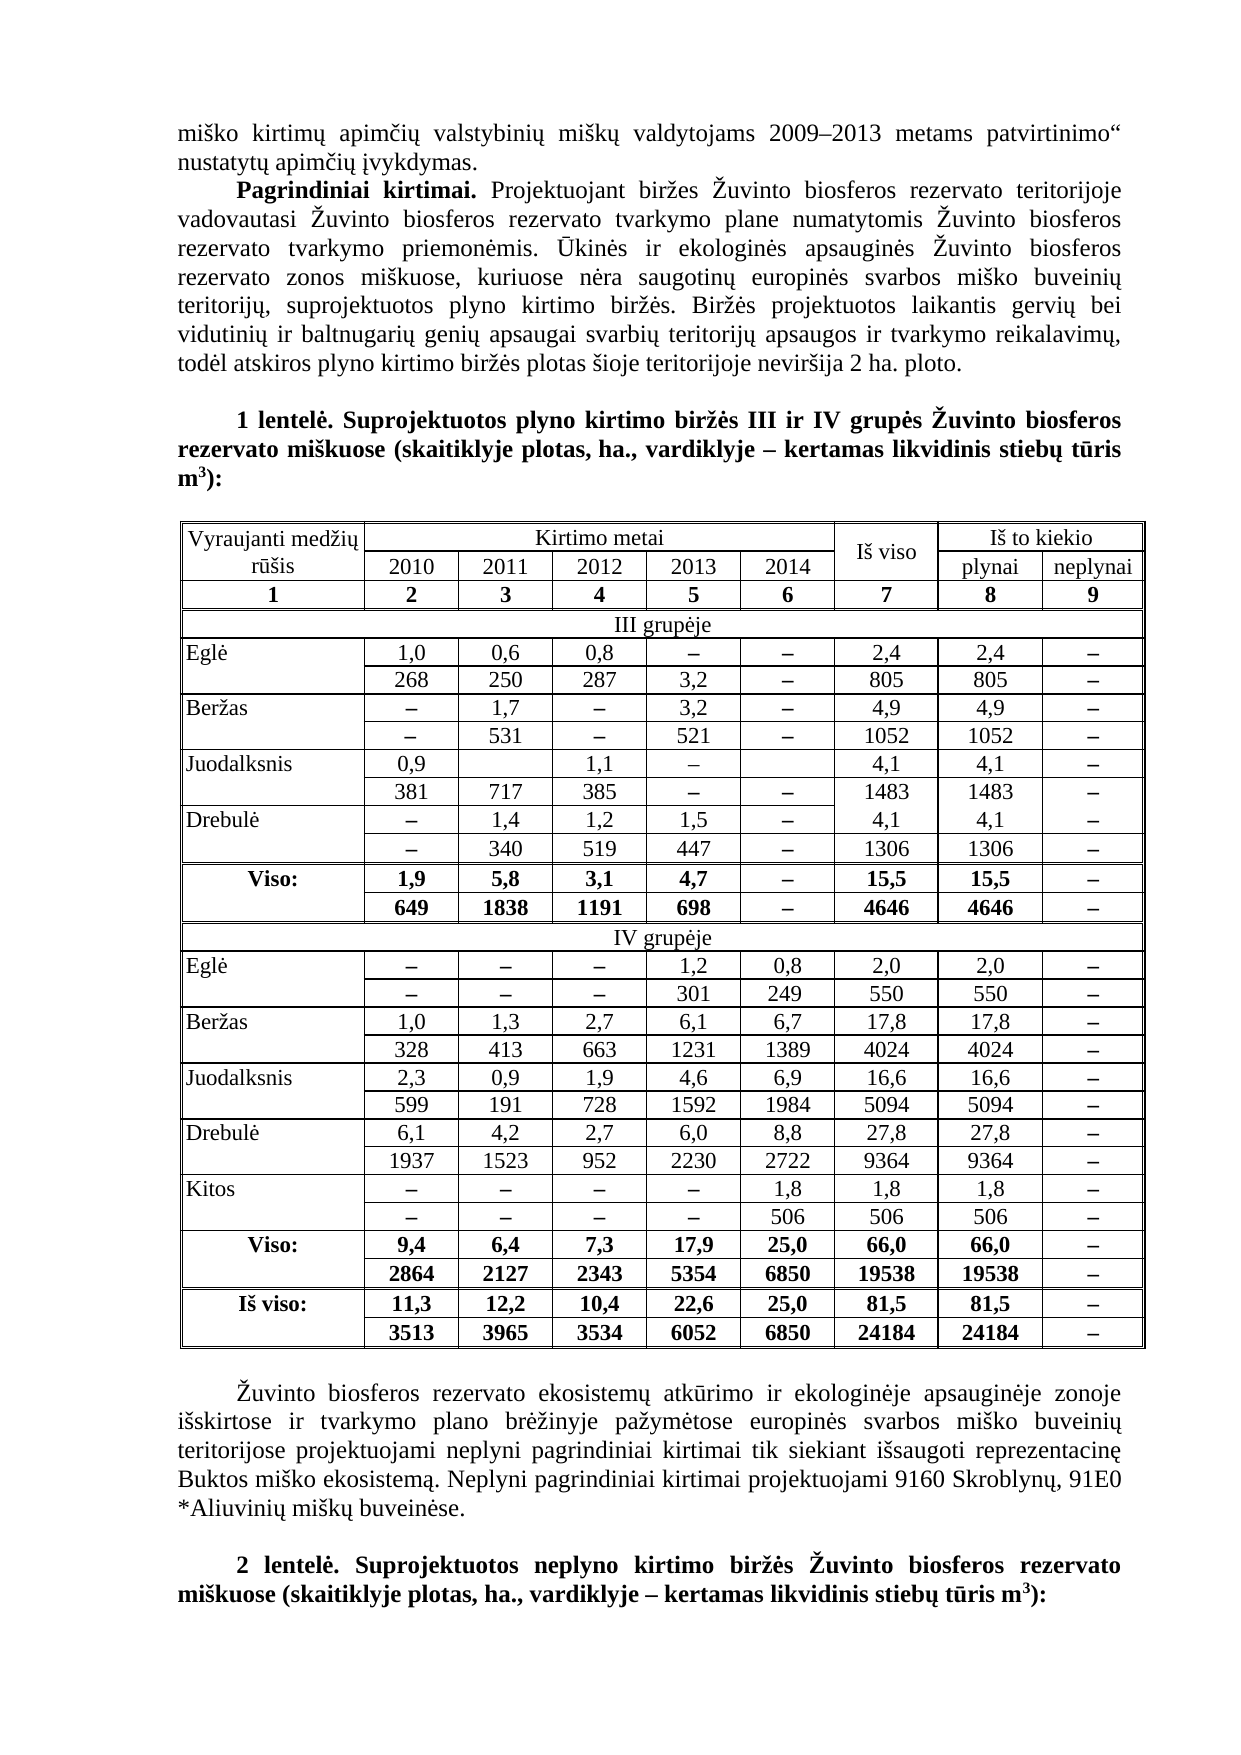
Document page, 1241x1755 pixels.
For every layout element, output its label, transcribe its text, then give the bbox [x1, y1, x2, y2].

table_cell 6,7 [741, 1008, 834, 1034]
table_cell 7 [835, 581, 937, 607]
table_cell 0,9 [365, 750, 458, 777]
table_cell 6,1 [647, 1008, 740, 1034]
table_cell – [365, 980, 458, 1006]
table_cell 81,5 [939, 1290, 1042, 1316]
table_cell 25,0 [741, 1231, 834, 1257]
table_cell 4024 [939, 1036, 1042, 1062]
table_cell 15,5 [835, 865, 937, 891]
table_cell 6850 [741, 1318, 834, 1346]
table_cell 9364 [939, 1147, 1042, 1174]
table_cell Viso: [183, 1231, 364, 1287]
table_cell 328 [365, 1036, 458, 1062]
table_cell 2,4 [939, 639, 1042, 665]
table_cell 1937 [365, 1147, 458, 1174]
table_cell – [365, 722, 458, 749]
table_cell – [1043, 667, 1142, 693]
table_cell 6052 [647, 1318, 740, 1346]
table_cell 447 [647, 834, 740, 862]
table_cell 1,2 [553, 806, 646, 832]
table_cell 2 [365, 581, 458, 607]
table_cell 531 [459, 722, 552, 749]
table_cell Viso: [183, 865, 364, 921]
table_cell – [553, 980, 646, 1006]
table_cell 2,3 [365, 1064, 458, 1090]
table_cell 4024 [835, 1036, 937, 1062]
table_cell 3,2 [647, 695, 740, 721]
table_cell 2014 [741, 552, 834, 579]
table_cell 1,9 [553, 1064, 646, 1090]
table_cell 1052 [939, 722, 1042, 749]
table_cell 268 [365, 667, 458, 693]
table_cell 1838 [459, 893, 552, 921]
table_cell – [1043, 1290, 1142, 1316]
table_cell Beržas [183, 695, 364, 749]
table_cell 1191 [553, 893, 646, 921]
table_header Iš to kiekio [939, 524, 1142, 550]
table_cell – [553, 1175, 646, 1202]
table_cell 25,0 [741, 1290, 834, 1316]
table_cell – [1043, 1318, 1142, 1346]
table_cell – [1043, 1064, 1142, 1090]
table_cell 1306 [939, 834, 1042, 862]
table_cell – [647, 1203, 740, 1229]
table_cell 16,6 [939, 1064, 1042, 1090]
table_cell 4,9 [835, 695, 937, 721]
table_cell III grupėje [183, 611, 1142, 637]
table_cell 805 [835, 667, 937, 693]
text 1 lentelė. Suprojektuotos plyno kirtimo biržės III ir IV grupės Žuvinto biosferos rezervato miškuose (skaitiklyje plotas, ha., vardiklyje – kertamas likvidinis stiebų tūris m3): [177, 406, 1122, 492]
table_cell 6,1 [365, 1120, 458, 1146]
table_cell Kitos [183, 1175, 364, 1229]
table_cell 519 [553, 834, 646, 862]
table_cell – [1043, 865, 1142, 891]
table_cell – [647, 778, 740, 804]
table_cell 2,7 [553, 1008, 646, 1034]
table_cell 16,6 [835, 1064, 937, 1090]
table_cell – [365, 1203, 458, 1229]
table_cell 1,0 [365, 1008, 458, 1034]
table_cell 4,6 [647, 1064, 740, 1090]
table_cell 81,5 [835, 1290, 937, 1316]
table_cell 2010 [365, 552, 458, 579]
table_cell 1231 [647, 1036, 740, 1062]
table_cell – [647, 1175, 740, 1202]
table_cell – [741, 695, 834, 721]
table_cell 7,3 [553, 1231, 646, 1257]
table_cell 381 [365, 778, 458, 804]
table_cell [741, 750, 834, 777]
table_cell 12,2 [459, 1290, 552, 1316]
table_cell 0,8 [741, 952, 834, 978]
table_cell 287 [553, 667, 646, 693]
table_cell 3965 [459, 1318, 552, 1346]
table_cell – [741, 778, 834, 804]
table_cell 66,0 [835, 1231, 937, 1257]
table_header Kirtimo metai [365, 524, 834, 550]
table_cell 5 [647, 581, 740, 607]
table_cell 6,9 [741, 1064, 834, 1090]
table_cell – [459, 1203, 552, 1229]
table_cell 1,8 [939, 1175, 1042, 1202]
table_cell 717 [459, 778, 552, 804]
table_cell 1,0 [365, 639, 458, 665]
table_cell 9 [1043, 581, 1142, 607]
table_cell – [741, 639, 834, 665]
table_cell 4646 [939, 893, 1042, 921]
table_cell – [365, 695, 458, 721]
table_cell 1,5 [647, 806, 740, 832]
table_cell – [741, 893, 834, 921]
table_cell 1,1 [553, 750, 646, 777]
table_cell 1592 [647, 1092, 740, 1118]
table_cell 191 [459, 1092, 552, 1118]
table_cell plynai [939, 552, 1042, 579]
table_cell 27,8 [835, 1120, 937, 1146]
table_cell 6850 [741, 1259, 834, 1287]
table_cell – [1043, 1147, 1142, 1174]
table_cell 1306 [835, 834, 937, 862]
table_cell 4,2 [459, 1120, 552, 1146]
table_cell 2,0 [939, 952, 1042, 978]
table_cell 0,6 [459, 639, 552, 665]
table_cell – [1043, 695, 1142, 721]
table_header Iš viso [835, 524, 937, 579]
table_cell 506 [835, 1203, 937, 1229]
table_cell 2864 [365, 1259, 458, 1287]
table_cell 11,3 [365, 1290, 458, 1316]
table_cell – [1043, 1036, 1142, 1062]
table_cell 0,9 [459, 1064, 552, 1090]
table_cell neplynai [1043, 552, 1142, 579]
table_cell 805 [939, 667, 1042, 693]
table_cell 1052 [835, 722, 937, 749]
table_cell 663 [553, 1036, 646, 1062]
table_cell – [741, 667, 834, 693]
table_cell 27,8 [939, 1120, 1042, 1146]
table_cell 3534 [553, 1318, 646, 1346]
table_cell 24184 [835, 1318, 937, 1346]
table_cell – [1043, 1008, 1142, 1034]
table_cell 17,8 [835, 1008, 937, 1034]
table_cell 550 [835, 980, 937, 1006]
table_cell 9364 [835, 1147, 937, 1174]
table_cell 1,8 [835, 1175, 937, 1202]
table_cell – [365, 952, 458, 978]
table_cell – [1043, 805, 1142, 832]
table_cell 5,8 [459, 865, 552, 891]
table_cell 5354 [647, 1259, 740, 1287]
table_cell 1483 [939, 778, 1042, 804]
text Žuvinto biosferos rezervato ekosistemų atkūrimo ir ekologinėje apsauginėje zonoje išskirtose ir tvarkymo plano brėžinyje pažymėtose europinės svarbos miško buveinių teritorijose projektuojami neplyni pagrindiniai kirtimai tik siekiant išsaugoti reprezentacinę Buktos miško ekosistemą. Neplyni pagrindiniai kirtimai projektuojami 9160 Skroblynų, 91E0 *Aliuvinių miškų buveinėse. [177, 1378, 1122, 1521]
table_cell – [365, 806, 458, 832]
text 2 lentelė. Suprojektuotos neplyno kirtimo biržės Žuvinto biosferos rezervato miškuose (skaitiklyje plotas, ha., vardiklyje – kertamas likvidinis stiebų tūris m3): [177, 1550, 1122, 1608]
table_cell 4646 [835, 893, 937, 921]
table_cell Juodalksnis [183, 1064, 364, 1118]
table_cell – [459, 1175, 552, 1202]
table_cell IV grupėje [183, 924, 1142, 950]
table_cell 2722 [741, 1147, 834, 1174]
table_cell – [1043, 778, 1142, 804]
table_cell 952 [553, 1147, 646, 1174]
table_cell 6 [741, 581, 834, 607]
table_cell 340 [459, 834, 552, 862]
table_cell 2,0 [835, 952, 937, 978]
table_cell 301 [647, 980, 740, 1006]
table_cell – [365, 834, 458, 862]
table_cell – [1043, 1231, 1142, 1257]
table_cell 3 [459, 581, 552, 607]
table_cell 2343 [553, 1259, 646, 1287]
table_cell 1523 [459, 1147, 552, 1174]
table_cell 1,9 [365, 865, 458, 891]
table_cell 24184 [939, 1318, 1042, 1346]
table_cell 1389 [741, 1036, 834, 1062]
table_cell 506 [741, 1203, 834, 1229]
table_cell – [741, 722, 834, 749]
table_cell – [741, 806, 834, 832]
table_cell 17,8 [939, 1008, 1042, 1034]
table_cell – [553, 722, 646, 749]
table_cell 2,4 [835, 639, 937, 665]
table_cell – [1043, 722, 1142, 749]
table_cell 66,0 [939, 1231, 1042, 1257]
table_cell Iš viso: [183, 1290, 364, 1346]
table_cell 3,1 [553, 865, 646, 891]
table_cell 2012 [553, 552, 646, 579]
table_cell Eglė [183, 952, 364, 1006]
table_cell 550 [939, 980, 1042, 1006]
table_cell 4,7 [647, 865, 740, 891]
table_cell 15,5 [939, 865, 1042, 891]
table_cell 6,0 [647, 1120, 740, 1146]
table_cell 9,4 [365, 1231, 458, 1257]
table_cell – [647, 750, 740, 777]
table_cell – [1043, 952, 1142, 978]
table_cell 506 [939, 1203, 1042, 1229]
table_cell 3,2 [647, 667, 740, 693]
table_cell – [1043, 1092, 1142, 1118]
table_cell 3513 [365, 1318, 458, 1346]
table_cell 4,1 [835, 750, 937, 777]
table_cell 1,2 [647, 952, 740, 978]
table_cell – [365, 1175, 458, 1202]
table_cell 4,1 [939, 805, 1042, 832]
table_cell – [1043, 834, 1142, 862]
table_cell – [741, 865, 834, 891]
table_cell – [741, 834, 834, 862]
table_cell – [1043, 1259, 1142, 1287]
table_cell [459, 750, 552, 777]
table_cell – [459, 980, 552, 1006]
table_cell 2013 [647, 552, 740, 579]
table_cell 2,7 [553, 1120, 646, 1146]
table_cell 249 [741, 980, 834, 1006]
table_cell 4 [553, 581, 646, 607]
table_cell Drebulė [183, 806, 364, 862]
table_cell 8 [939, 581, 1042, 607]
table_cell – [1043, 639, 1142, 665]
table_header Vyraujanti medžių rūšis [183, 524, 364, 579]
table_cell 8,8 [741, 1120, 834, 1146]
table_cell 413 [459, 1036, 552, 1062]
table_cell 1483 [835, 778, 937, 804]
table_cell 1,3 [459, 1008, 552, 1034]
table_cell 385 [553, 778, 646, 804]
table_cell 1,7 [459, 695, 552, 721]
table_cell – [1043, 1203, 1142, 1229]
table_cell 0,8 [553, 639, 646, 665]
table_cell 2011 [459, 552, 552, 579]
table_cell 1984 [741, 1092, 834, 1118]
table_cell 2127 [459, 1259, 552, 1287]
table_cell 10,4 [553, 1290, 646, 1316]
table_cell 19538 [835, 1259, 937, 1287]
table_cell – [1043, 980, 1142, 1006]
table_cell 250 [459, 667, 552, 693]
text miško kirtimų apimčių valstybinių miškų valdytojams 2009–2013 metams patvirtinimo“ nustatytų apimčių įvykdymas. [177, 118, 1122, 176]
table_cell – [553, 695, 646, 721]
table_cell – [1043, 1120, 1142, 1146]
table_cell 1,8 [741, 1175, 834, 1202]
table_cell 698 [647, 893, 740, 921]
table_cell 649 [365, 893, 458, 921]
table_cell – [1043, 1175, 1142, 1202]
table_cell – [553, 952, 646, 978]
table_cell Juodalksnis [183, 750, 364, 804]
table_cell – [459, 952, 552, 978]
table_cell 5094 [939, 1092, 1042, 1118]
text Pagrindiniai kirtimai. Projektuojant biržes Žuvinto biosferos rezervato teritorijoje vadovautasi Žuvinto biosferos rezervato tvarkymo plane numatytomis Žuvinto biosferos rezervato tvarkymo priemonėmis. Ūkinės ir ekologinės apsauginės Žuvinto biosferos rezervato zonos miškuose, kuriuose nėra saugotinų europinės svarbos miško buveinių teritorijų, suprojektuotos plyno kirtimo biržės. Biržės projektuotos laikantis gervių bei vidutinių ir baltnugarių genių apsaugai svarbių teritorijų apsaugos ir tvarkymo reikalavimų, todėl atskiros plyno kirtimo biržės plotas šioje teritorijoje neviršija 2 ha. ploto. [177, 176, 1122, 377]
table_cell – [553, 1203, 646, 1229]
table_cell – [1043, 750, 1142, 777]
table_cell 4,1 [939, 750, 1042, 777]
table_cell 19538 [939, 1259, 1042, 1287]
table_cell 2230 [647, 1147, 740, 1174]
table_cell 521 [647, 722, 740, 749]
table_cell 22,6 [647, 1290, 740, 1316]
table_cell 1 [183, 581, 364, 607]
table_cell Beržas [183, 1008, 364, 1062]
table_cell 6,4 [459, 1231, 552, 1257]
table_cell 599 [365, 1092, 458, 1118]
table_cell Eglė [183, 639, 364, 693]
table_cell Drebulė [183, 1120, 364, 1174]
table_cell – [1043, 893, 1142, 921]
table_cell 5094 [835, 1092, 937, 1118]
table_cell 1,4 [459, 806, 552, 832]
table_cell 17,9 [647, 1231, 740, 1257]
table_cell 728 [553, 1092, 646, 1118]
table_cell – [647, 639, 740, 665]
table_cell 4,1 [835, 805, 937, 832]
table_cell 4,9 [939, 695, 1042, 721]
